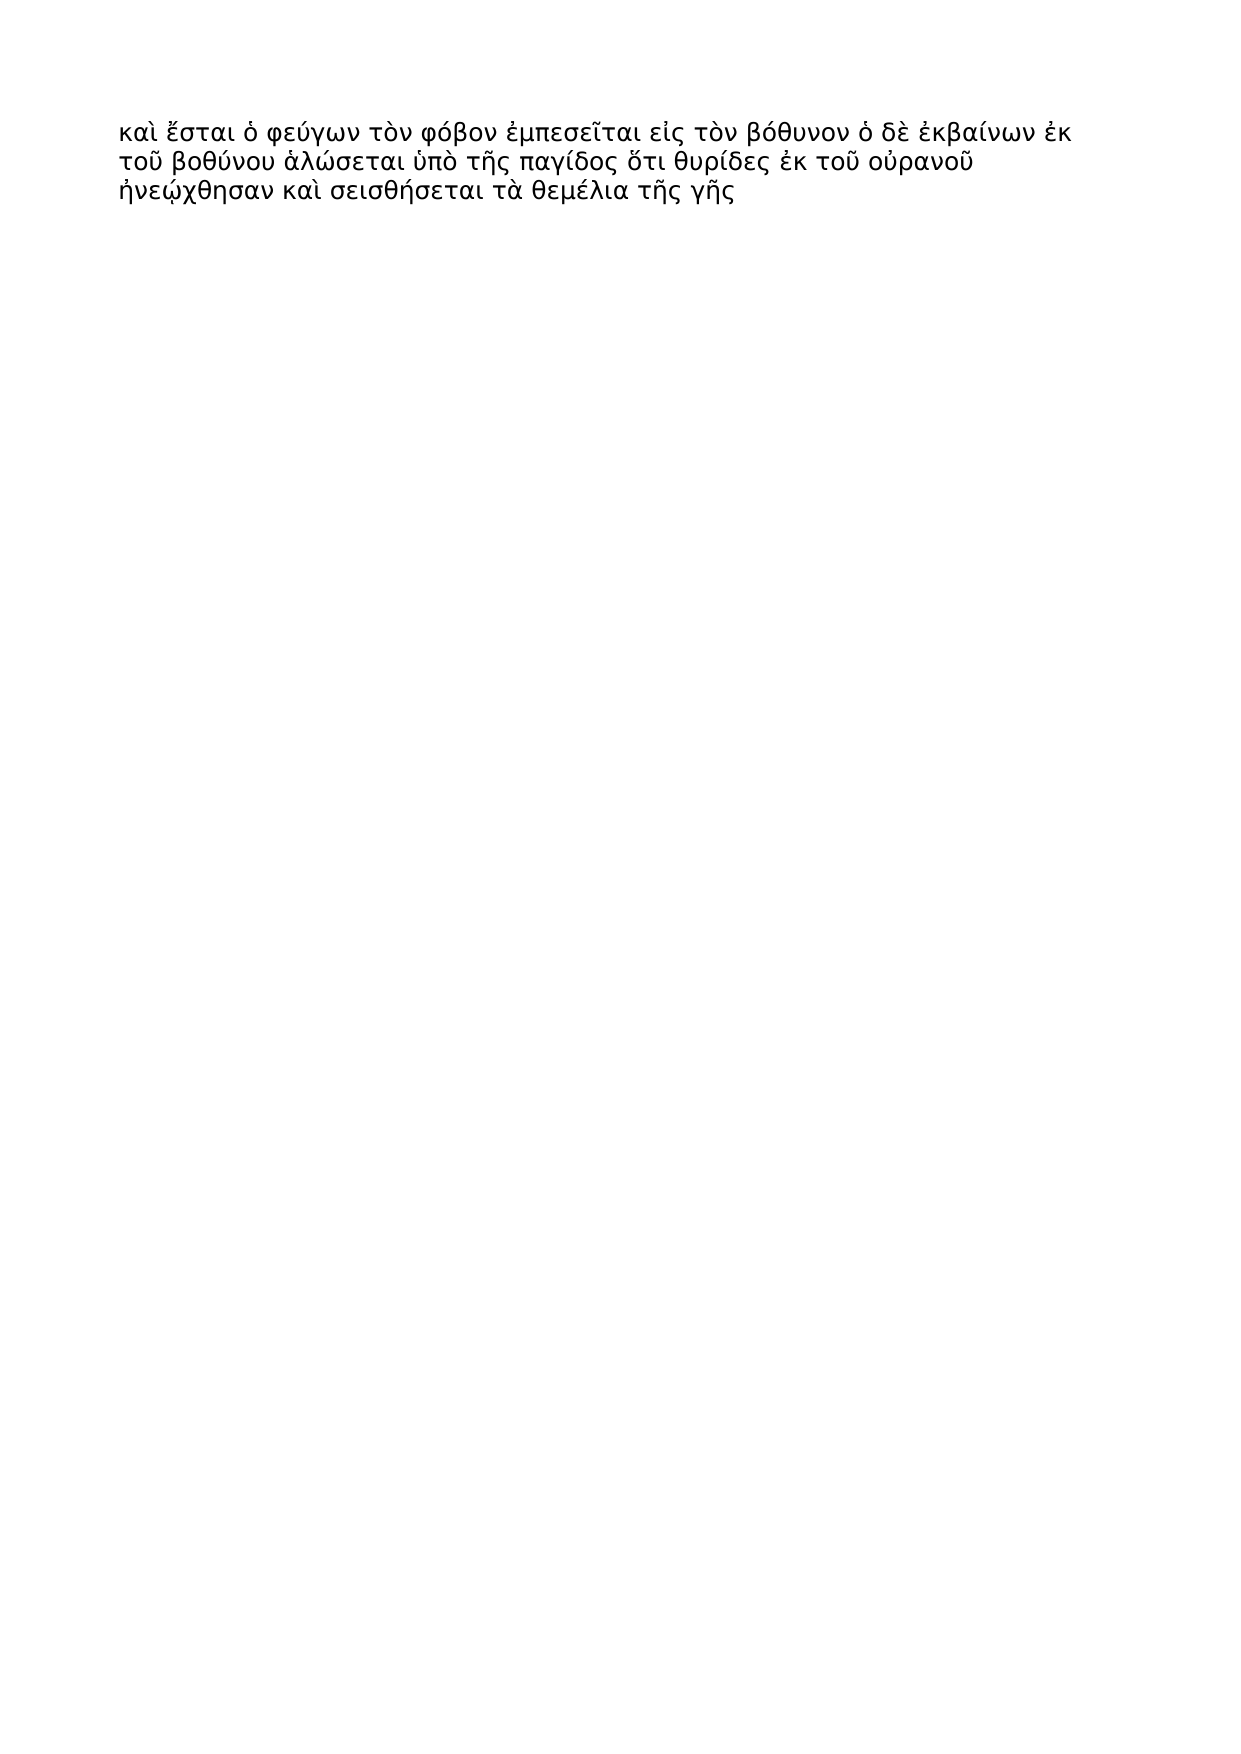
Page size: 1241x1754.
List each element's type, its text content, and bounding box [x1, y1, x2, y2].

text καὶ ἔσται ὁ φεύγων τὸν φόβον ἐμπεσεῖται εἰς τὸν βόθυνον ὁ δὲ ἐκβαίνων ἐκ τοῦ βοθύνου ἁλώσεται ὑπὸ τῆς παγίδος ὅτι θυρίδες ἐκ τοῦ οὐρανοῦ ἠνεῴχθησαν καὶ σεισθήσεται τὰ θεμέλια τῆς γῆς [118, 118, 1122, 206]
